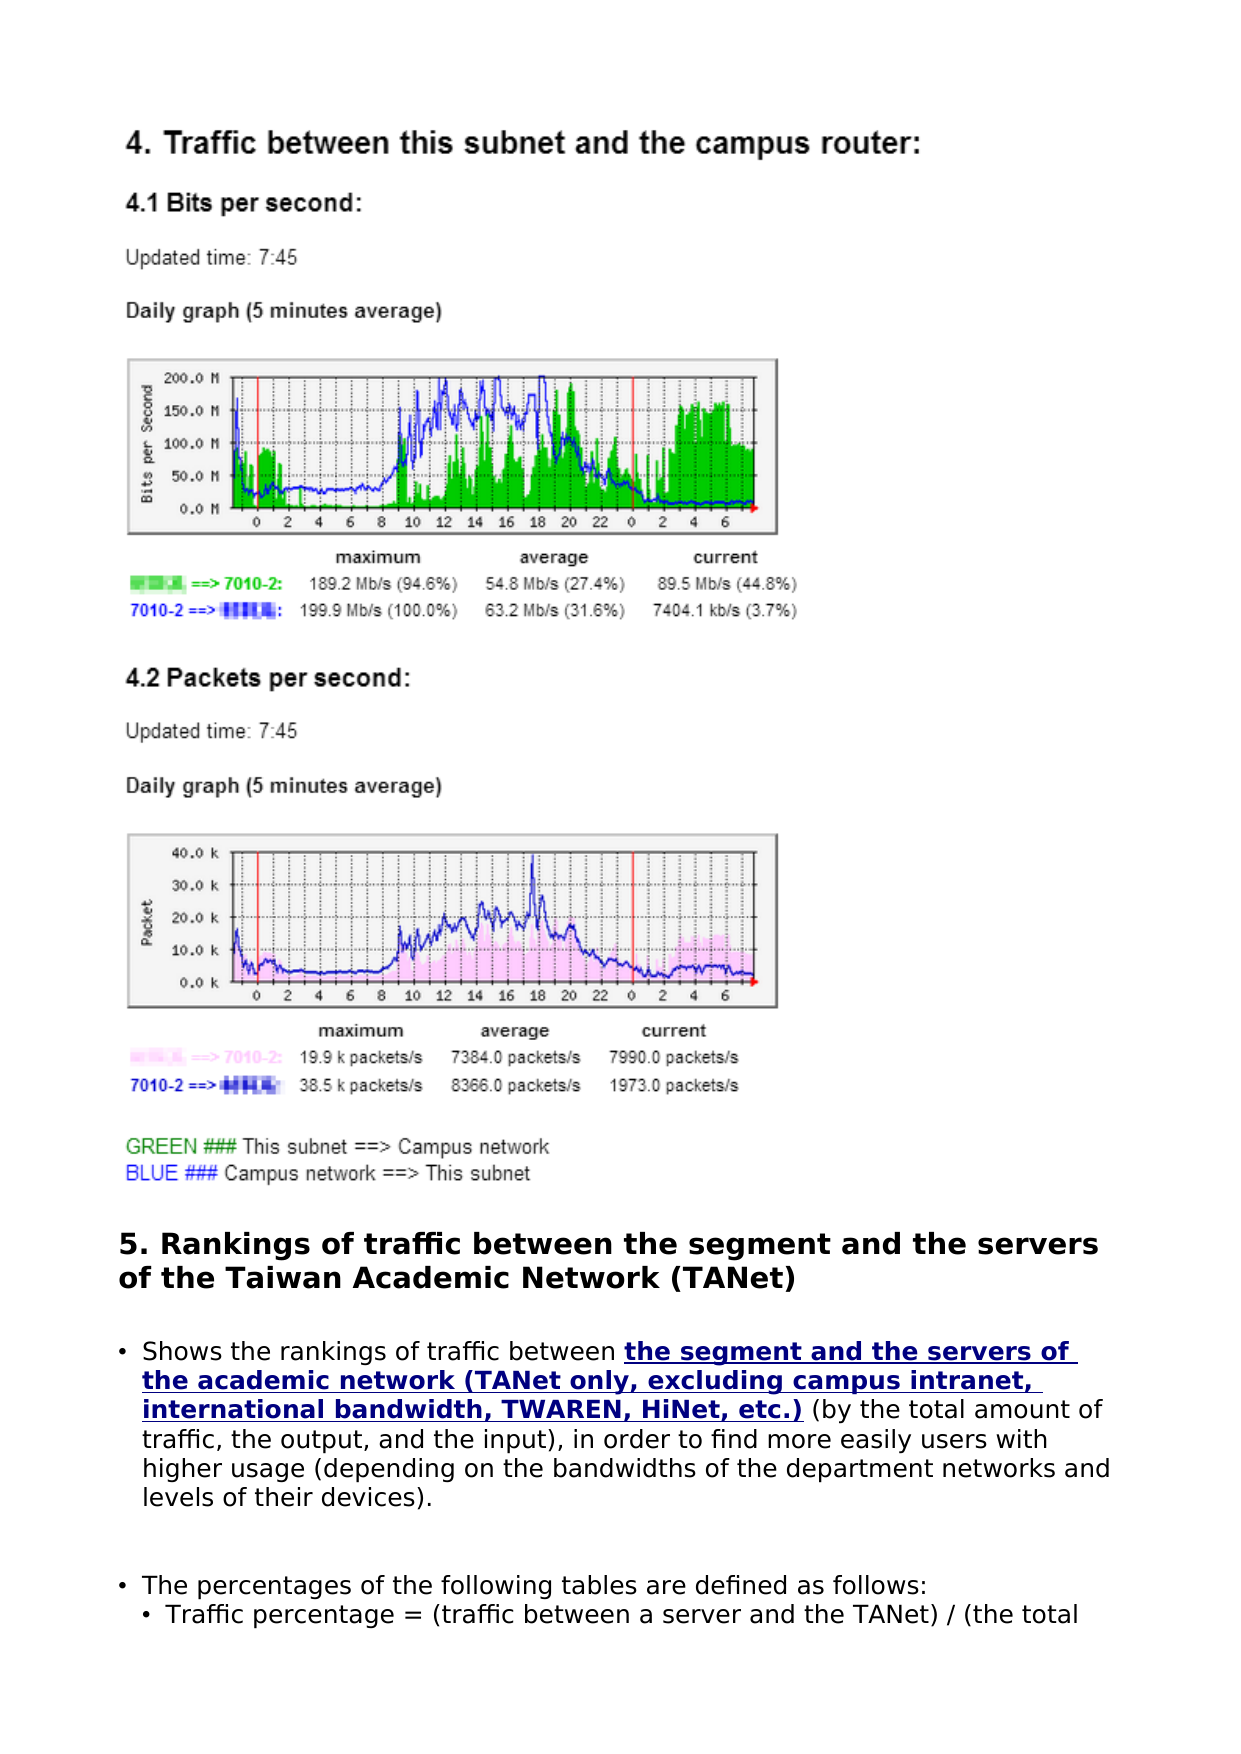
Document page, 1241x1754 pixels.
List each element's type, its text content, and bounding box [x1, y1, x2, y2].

subtitle 5. Rankings of traffic between the segment and the servers of the Taiwan Academic Network (TANet) [118, 1227, 1122, 1295]
list Traffic percentage = (traffic between a server and the TANet) / (the total [142, 1601, 1122, 1630]
list The percentages of the following tables are defined as follows: [118, 1571, 1122, 1601]
picture [118, 118, 940, 1190]
list Shows the rankings of traffic between the segment and the servers of the academic network (TANet only, excluding campus intranet, international bandwidth, TWAREN, HiNet, etc.) (by the total amount of traffic, the output, and the input), in order to find more easily users with higher usage (depending on the bandwidths of the department networks and levels of their devices). [118, 1337, 1122, 1512]
